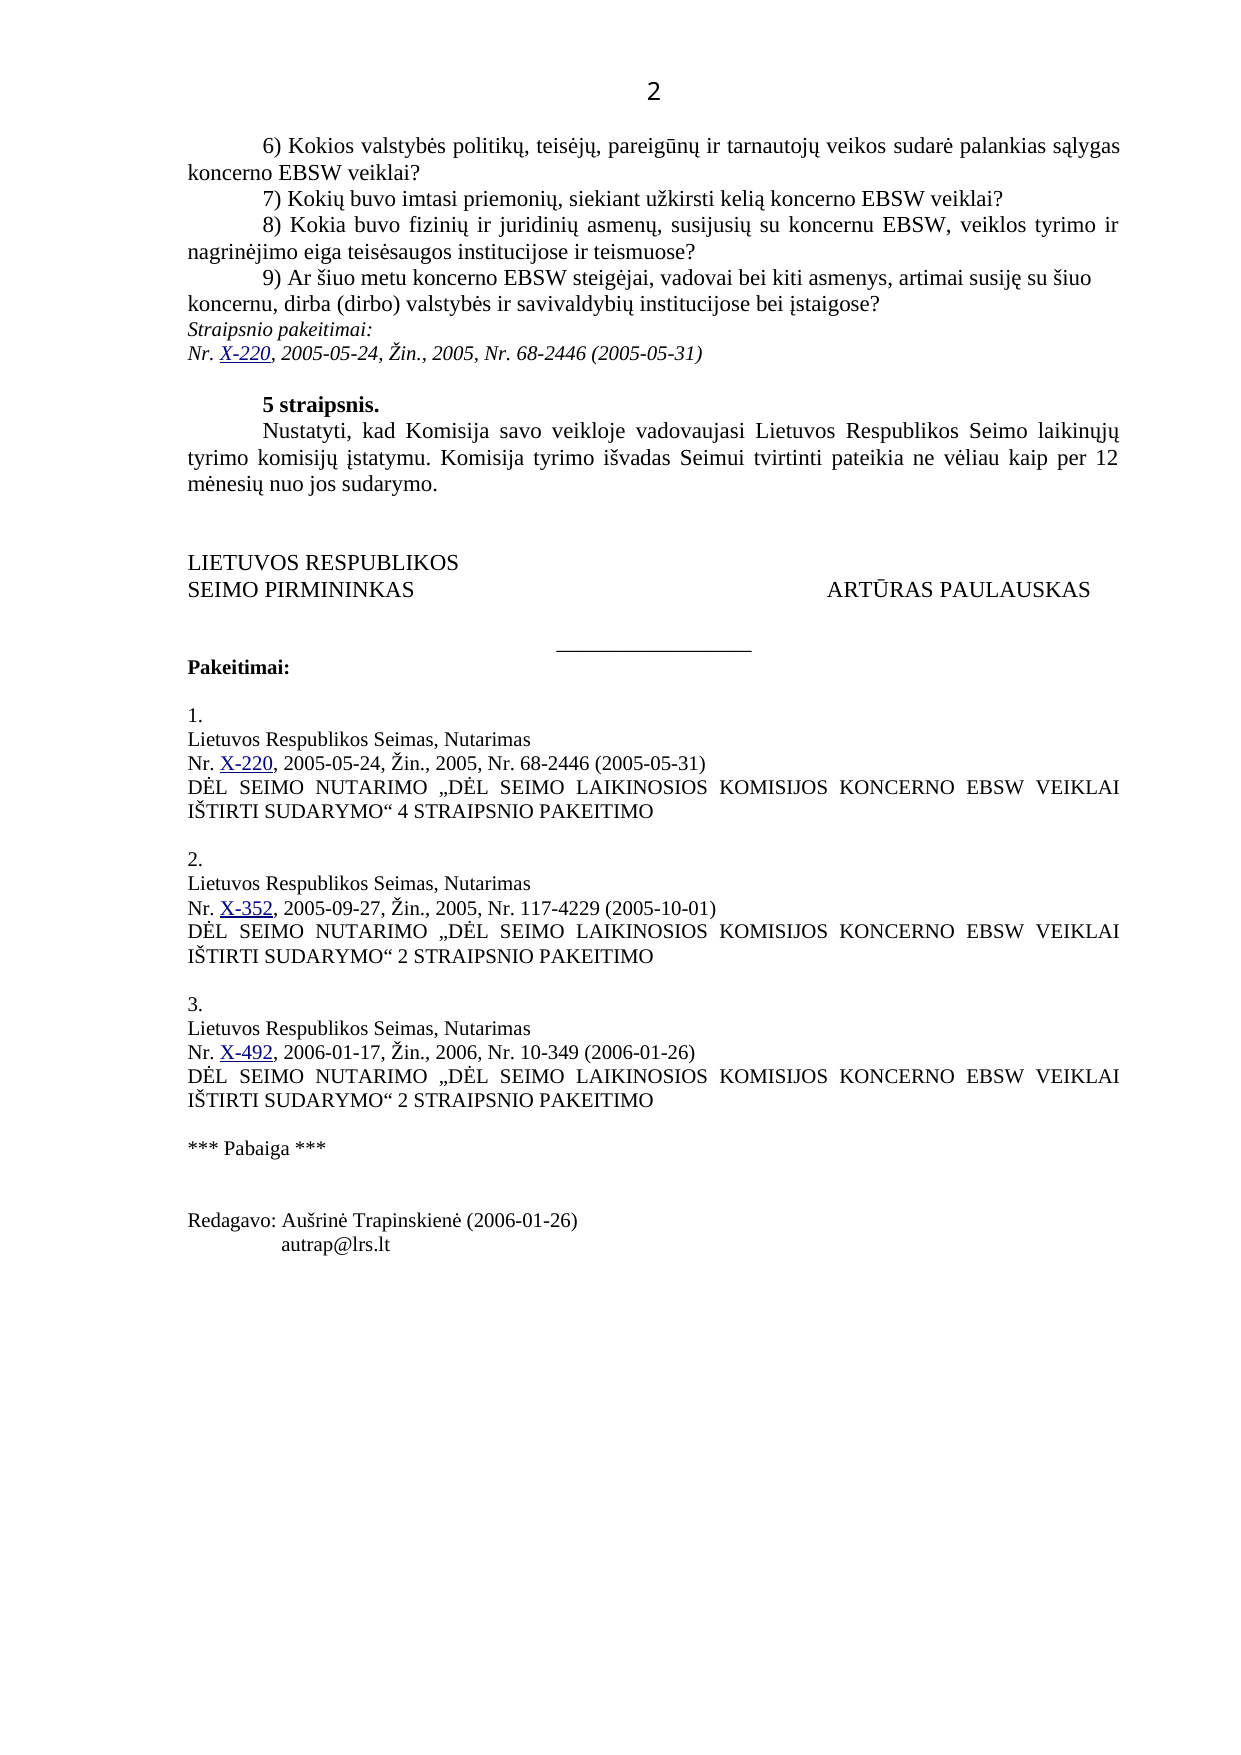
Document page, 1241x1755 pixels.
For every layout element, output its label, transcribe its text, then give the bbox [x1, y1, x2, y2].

text 3. [187, 992, 1120, 1016]
text *** Pabaiga *** [187, 1136, 1120, 1160]
text autrap@lrs.lt [187, 1232, 1120, 1256]
text Nustatyti, kad Komisija savo veikloje vadovaujasi Lietuvos Respublikos Seimo laikinųjų tyrimo komisijų įstatymu. Komisija tyrimo išvadas Seimui tvirtinti pateikia ne vėliau kaip per 12 mėnesių nuo jos sudarymo. [187, 418, 1120, 497]
text SEIMO PIRMININKAS ARTŪRAS PAULAUSKAS [187, 576, 1120, 602]
text Lietuvos Respublikos Seimas, Nutarimas [187, 1016, 1120, 1040]
text DĖL SEIMO NUTARIMO „DĖL SEIMO LAIKINOSIOS KOMISIJOS KONCERNO EBSW VEIKLAI IŠTIRTI SUDARYMO“ 2 STRAIPSNIO PAKEITIMO [187, 919, 1120, 968]
text DĖL SEIMO NUTARIMO „DĖL SEIMO LAIKINOSIOS KOMISIJOS KONCERNO EBSW VEIKLAI IŠTIRTI SUDARYMO“ 4 STRAIPSNIO PAKEITIMO [187, 775, 1120, 823]
text Nr. X-220, 2005-05-24, Žin., 2005, Nr. 68-2446 (2005-05-31) [187, 341, 1120, 365]
text 9) Ar šiuo metu koncerno EBSW steigėjai, vadovai bei kiti asmenys, artimai susiję su šiuo koncernu, dirba (dirbo) valstybės ir savivaldybių institucijose bei įstaigose? [187, 264, 1120, 317]
text Lietuvos Respublikos Seimas, Nutarimas [187, 727, 1120, 751]
text Lietuvos Respublikos Seimas, Nutarimas [187, 871, 1120, 895]
text Nr. X-220, 2005-05-24, Žin., 2005, Nr. 68-2446 (2005-05-31) [187, 751, 1120, 775]
text _________________ [187, 628, 1120, 655]
text 5 straipsnis. [187, 391, 1120, 418]
text 7) Kokių buvo imtasi priemonių, siekiant užkirsti kelią koncerno EBSW veiklai? [187, 185, 1120, 211]
text LIETUVOS RESPUBLIKOS [187, 549, 1120, 576]
text Pakeitimai: [187, 655, 1120, 679]
text DĖL SEIMO NUTARIMO „DĖL SEIMO LAIKINOSIOS KOMISIJOS KONCERNO EBSW VEIKLAI IŠTIRTI SUDARYMO“ 2 STRAIPSNIO PAKEITIMO [187, 1064, 1120, 1112]
text Redagavo: Aušrinė Trapinskienė (2006-01-26) [187, 1208, 1120, 1232]
text 1. [187, 703, 1120, 727]
text 8) Kokia buvo fizinių ir juridinių asmenų, susijusių su koncernu EBSW, veiklos tyrimo ir nagrinėjimo eiga teisėsaugos institucijose ir teismuose? [187, 211, 1120, 264]
text Nr. X-492, 2006-01-17, Žin., 2006, Nr. 10-349 (2006-01-26) [187, 1040, 1120, 1064]
text Straipsnio pakeitimai: [187, 317, 1120, 341]
text 2. [187, 847, 1120, 871]
text Nr. X-352, 2005-09-27, Žin., 2005, Nr. 117-4229 (2005-10-01) [187, 895, 1120, 919]
text 6) Kokios valstybės politikų, teisėjų, pareigūnų ir tarnautojų veikos sudarė palankias sąlygas koncerno EBSW veiklai? [187, 132, 1120, 185]
